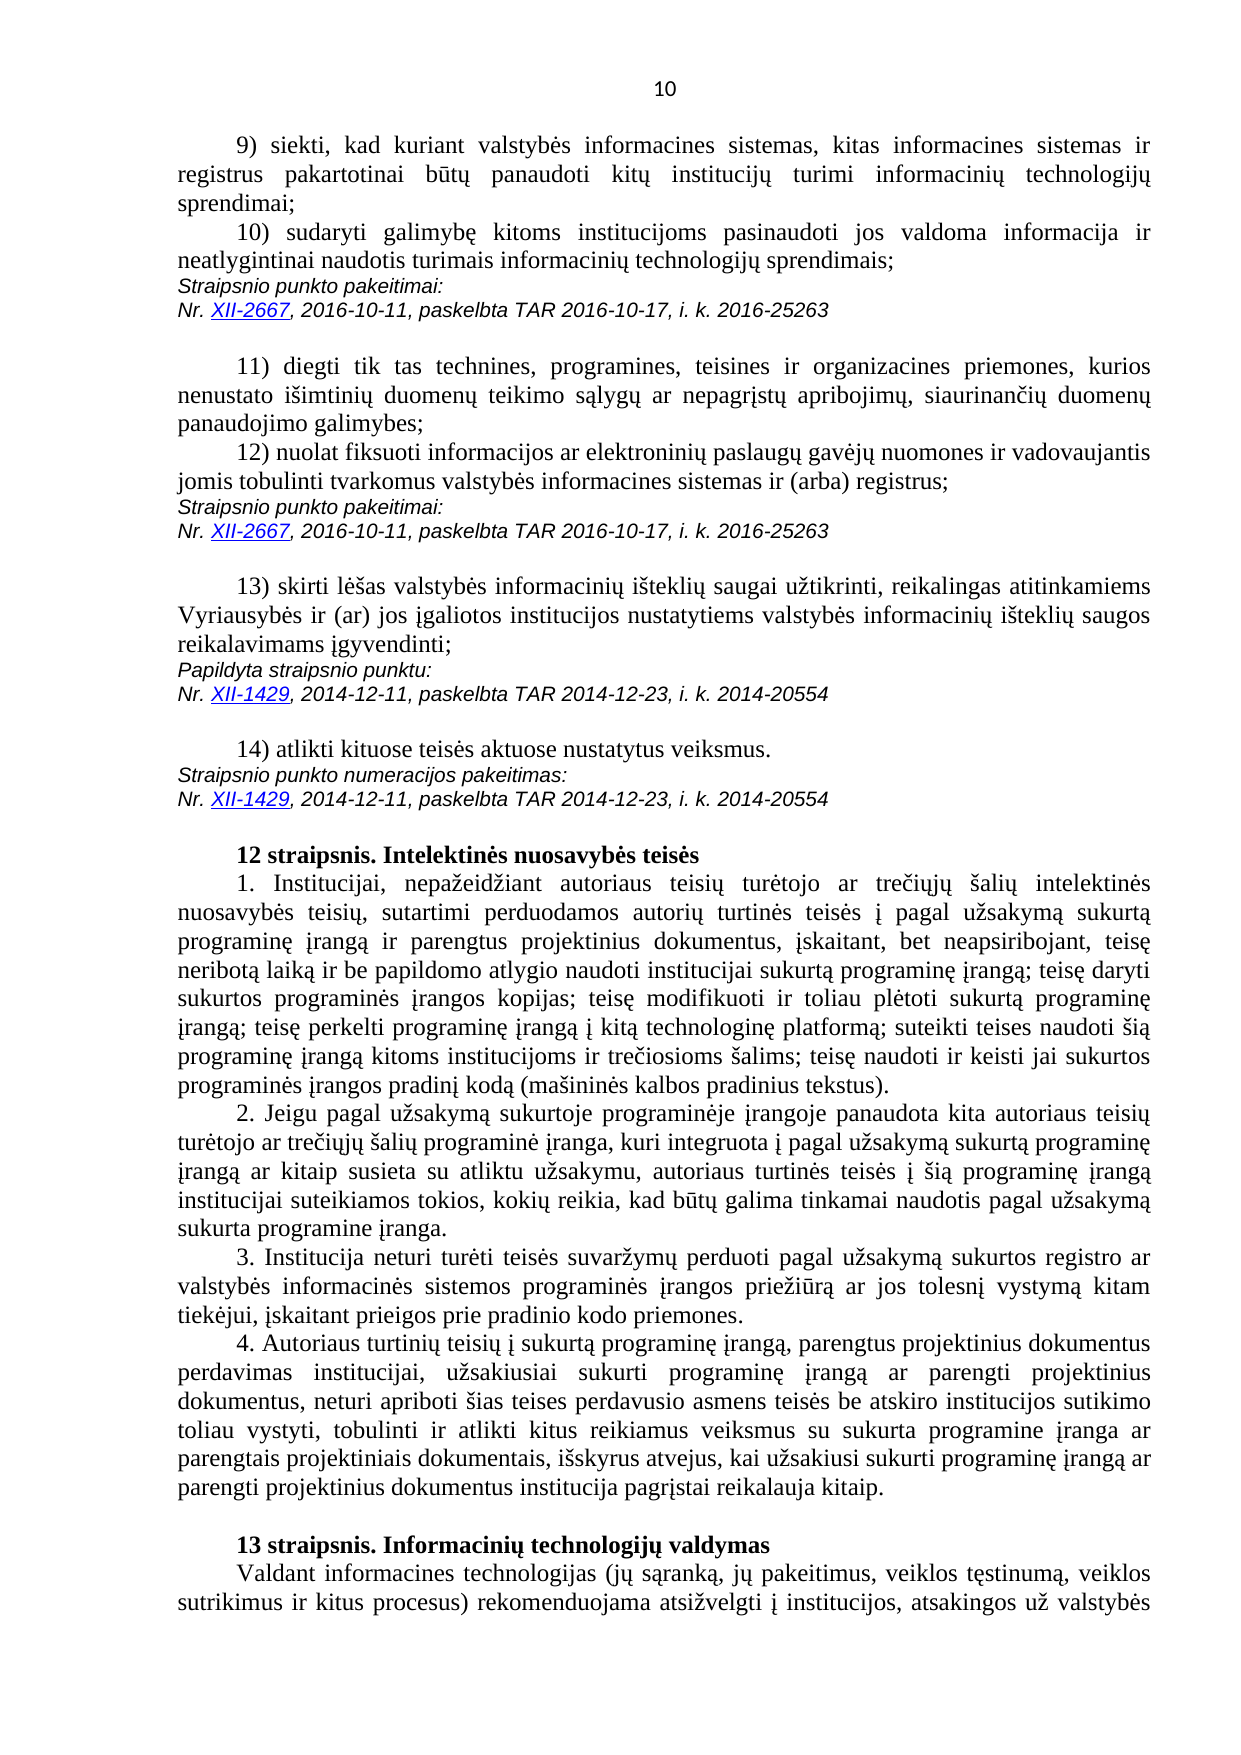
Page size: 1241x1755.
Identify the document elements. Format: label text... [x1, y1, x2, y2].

text Nr. XII-2667, 2016-10-11, paskelbta TAR 2016-10-17, i. k. 2016-25263 [177, 519, 1152, 543]
text Nr. XII-1429, 2014-12-11, paskelbta TAR 2014-12-23, i. k. 2014-20554 [177, 787, 1152, 811]
text 13 straipsnis. Informacinių technologijų valdymas [177, 1530, 1152, 1558]
text 3. Institucija neturi turėti teisės suvaržymų perduoti pagal užsakymą sukurtos registro ar valstybės informacinės sistemos programinės įrangos priežiūrą ar jos tolesnį vystymą kitam tiekėjui, įskaitant prieigos prie pradinio kodo priemones. [177, 1242, 1152, 1328]
text 10) sudaryti galimybę kitoms institucijoms pasinaudoti jos valdoma informacija ir neatlygintinai naudotis turimais informacinių technologijų sprendimais; [177, 217, 1152, 274]
text Valdant informacines technologijas (jų sąranką, jų pakeitimus, veiklos tęstinumą, veiklos sutrikimus ir kitus procesus) rekomenduojama atsižvelgti į institucijos, atsakingos už valstybės [177, 1558, 1152, 1616]
text Nr. XII-1429, 2014-12-11, paskelbta TAR 2014-12-23, i. k. 2014-20554 [177, 682, 1152, 706]
text Straipsnio punkto pakeitimai: [177, 274, 1152, 298]
text Nr. XII-2667, 2016-10-11, paskelbta TAR 2016-10-17, i. k. 2016-25263 [177, 298, 1152, 322]
text Straipsnio punkto numeracijos pakeitimas: [177, 763, 1152, 787]
text 13) skirti lėšas valstybės informacinių išteklių saugai užtikrinti, reikalingas atitinkamiems Vyriausybės ir (ar) jos įgaliotos institucijos nustatytiems valstybės informacinių išteklių saugos reikalavimams įgyvendinti; [177, 571, 1152, 658]
text 4. Autoriaus turtinių teisių į sukurtą programinę įrangą, parengtus projektinius dokumentus perdavimas institucijai, užsakiusiai sukurti programinę įrangą ar parengti projektinius dokumentus, neturi apriboti šias teises perdavusio asmens teisės be atskiro institucijos sutikimo toliau vystyti, tobulinti ir atlikti kitus reikiamus veiksmus su sukurta programine įranga ar parengtais projektiniais dokumentais, išskyrus atvejus, kai užsakiusi sukurti programinę įrangą ar parengti projektinius dokumentus institucija pagrįstai reikalauja kitaip. [177, 1328, 1152, 1501]
text 9) siekti, kad kuriant valstybės informacines sistemas, kitas informacines sistemas ir registrus pakartotinai būtų panaudoti kitų institucijų turimi informacinių technologijų sprendimai; [177, 131, 1152, 217]
text Straipsnio punkto pakeitimai: [177, 495, 1152, 519]
text Papildyta straipsnio punktu: [177, 658, 1152, 682]
text 1. Institucijai, nepažeidžiant autoriaus teisių turėtojo ar trečiųjų šalių intelektinės nuosavybės teisių, sutartimi perduodamos autorių turtinės teisės į pagal užsakymą sukurtą programinę įrangą ir parengtus projektinius dokumentus, įskaitant, bet neapsiribojant, teisę neribotą laiką ir be papildomo atlygio naudoti institucijai sukurtą programinę įrangą; teisę daryti sukurtos programinės įrangos kopijas; teisę modifikuoti ir toliau plėtoti sukurtą programinę įrangą; teisę perkelti programinę įrangą į kitą technologinę platformą; suteikti teises naudoti šią programinę įrangą kitoms institucijoms ir trečiosioms šalims; teisę naudoti ir keisti jai sukurtos programinės įrangos pradinį kodą (mašininės kalbos pradinius tekstus). [177, 868, 1152, 1098]
text 12) nuolat fiksuoti informacijos ar elektroninių paslaugų gavėjų nuomones ir vadovaujantis jomis tobulinti tvarkomus valstybės informacines sistemas ir (arba) registrus; [177, 437, 1152, 495]
text 12 straipsnis. Intelektinės nuosavybės teisės [177, 840, 1152, 868]
text 2. Jeigu pagal užsakymą sukurtoje programinėje įrangoje panaudota kita autoriaus teisių turėtojo ar trečiųjų šalių programinė įranga, kuri integruota į pagal užsakymą sukurtą programinę įrangą ar kitaip susieta su atliktu užsakymu, autoriaus turtinės teisės į šią programinę įrangą institucijai suteikiamos tokios, kokių reikia, kad būtų galima tinkamai naudotis pagal užsakymą sukurta programine įranga. [177, 1098, 1152, 1242]
text 11) diegti tik tas technines, programines, teisines ir organizacines priemones, kurios nenustato išimtinių duomenų teikimo sąlygų ar nepagrįstų apribojimų, siaurinančių duomenų panaudojimo galimybes; [177, 351, 1152, 437]
text 14) atlikti kituose teisės aktuose nustatytus veiksmus. [177, 734, 1152, 763]
